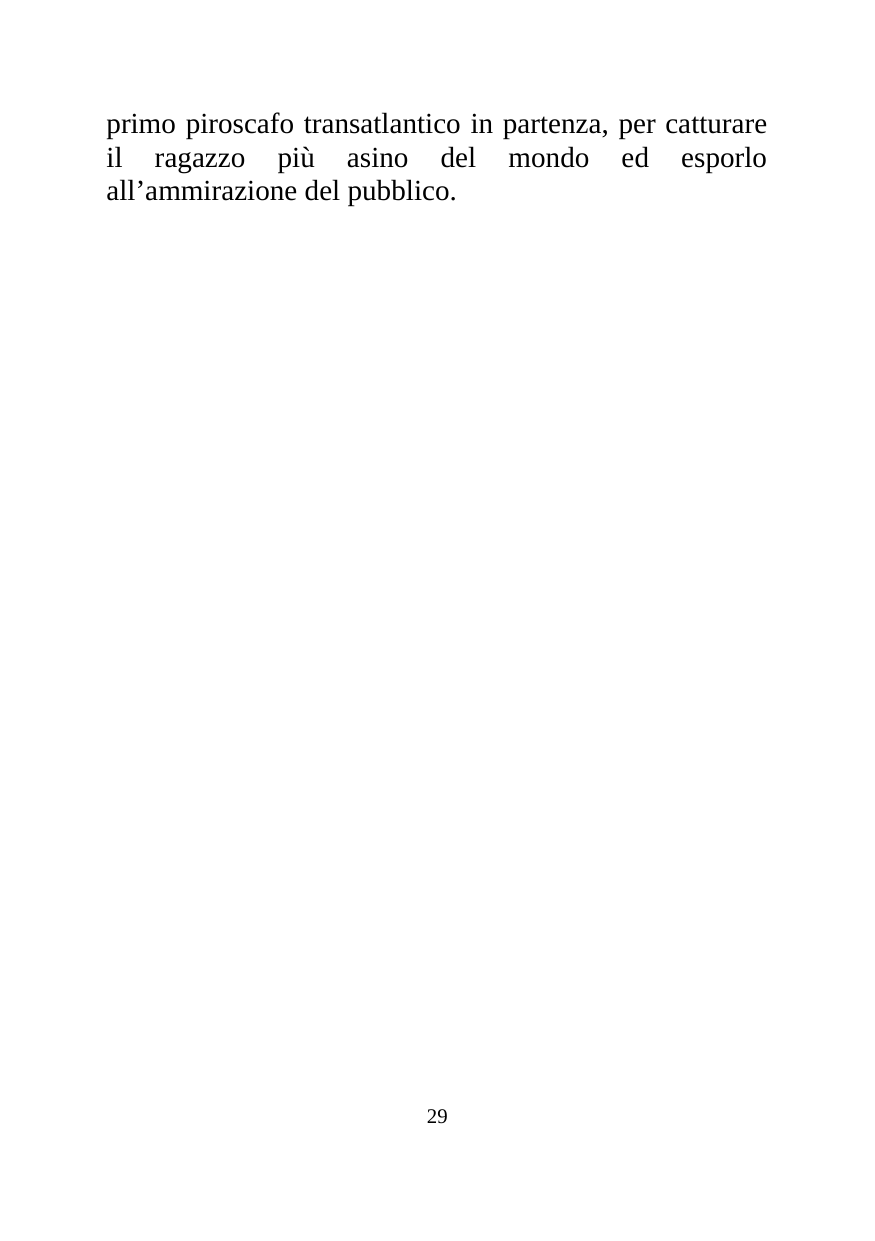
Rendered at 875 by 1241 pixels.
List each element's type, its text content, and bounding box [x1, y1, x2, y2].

text primo piroscafo transatlantico in partenza, per catturare il ragazzo più asino del mondo ed esporlo all’ammirazione del pubblico. [106, 106, 768, 207]
